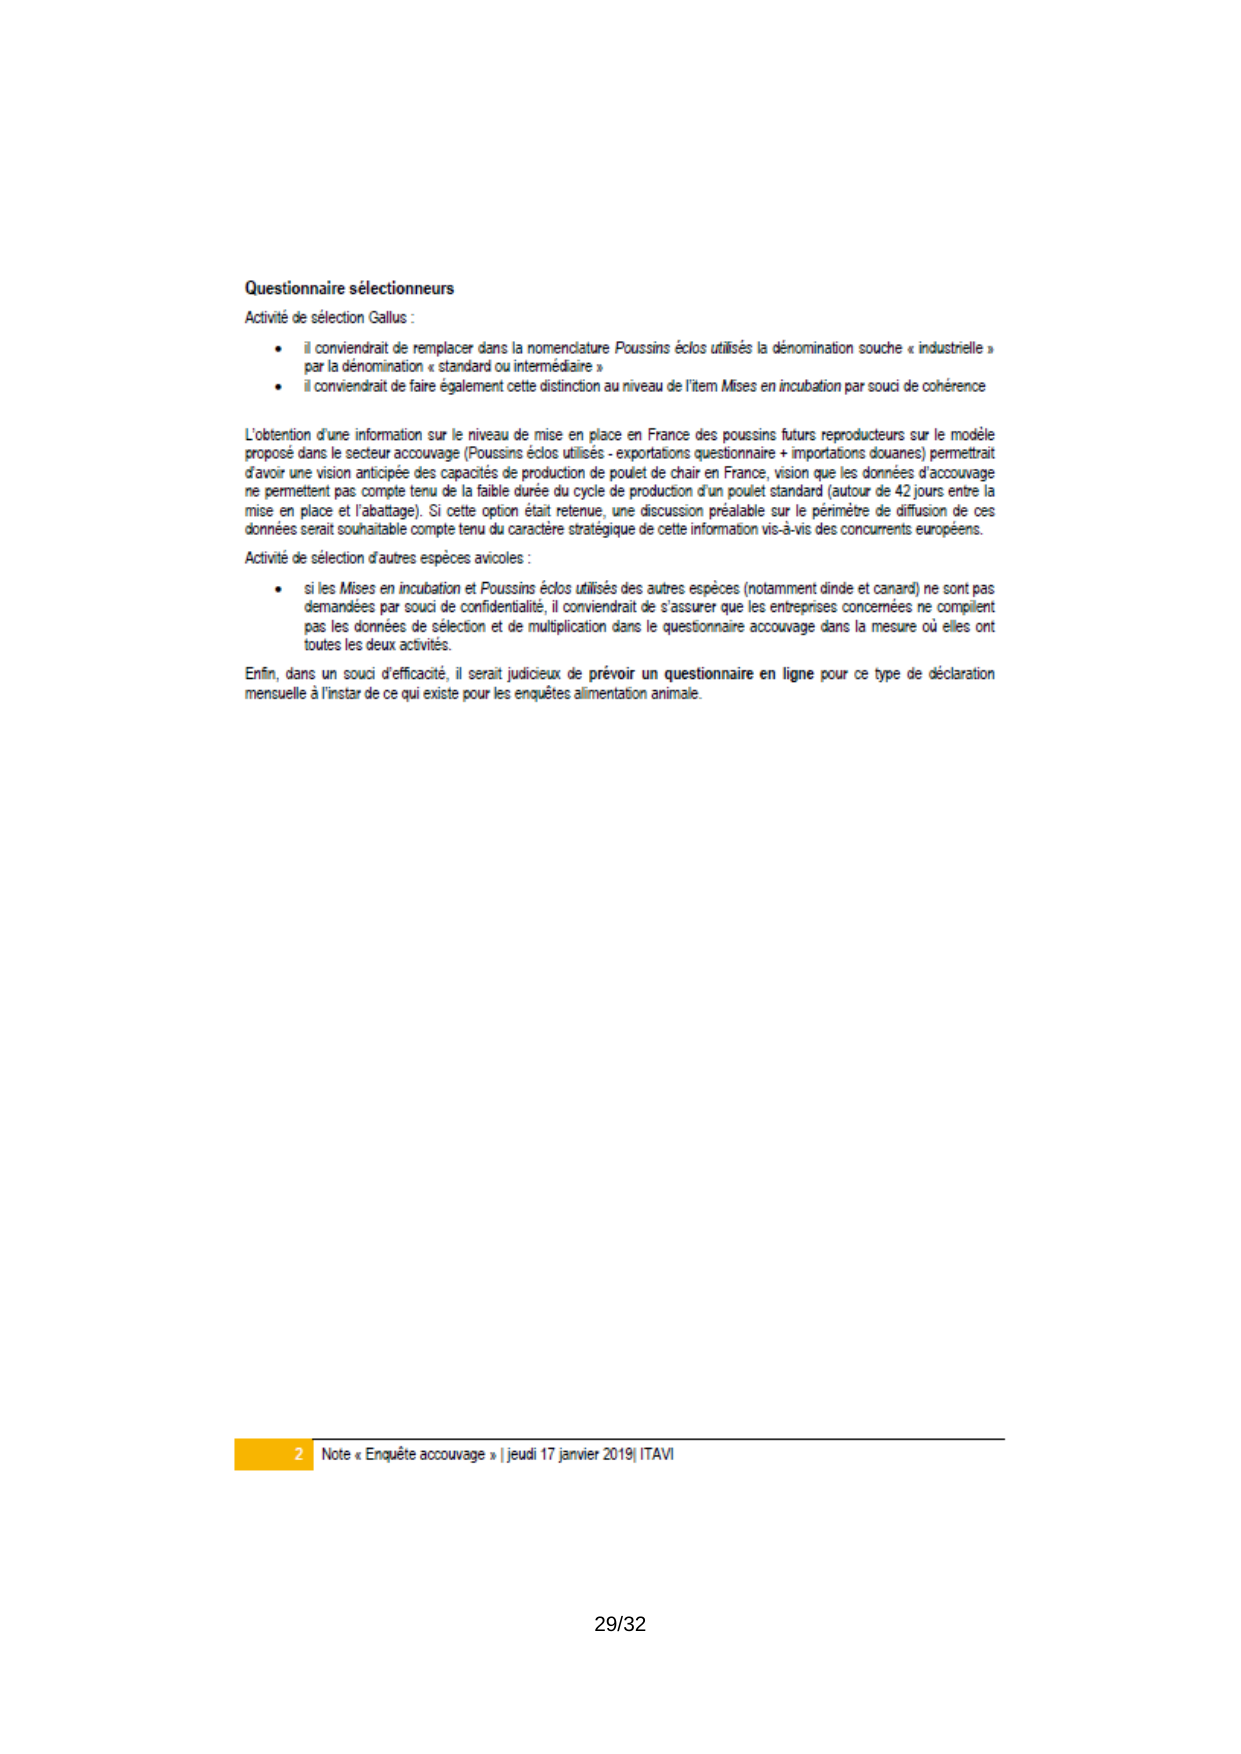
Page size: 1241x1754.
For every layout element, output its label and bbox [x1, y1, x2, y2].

picture [154, 191, 1086, 1527]
